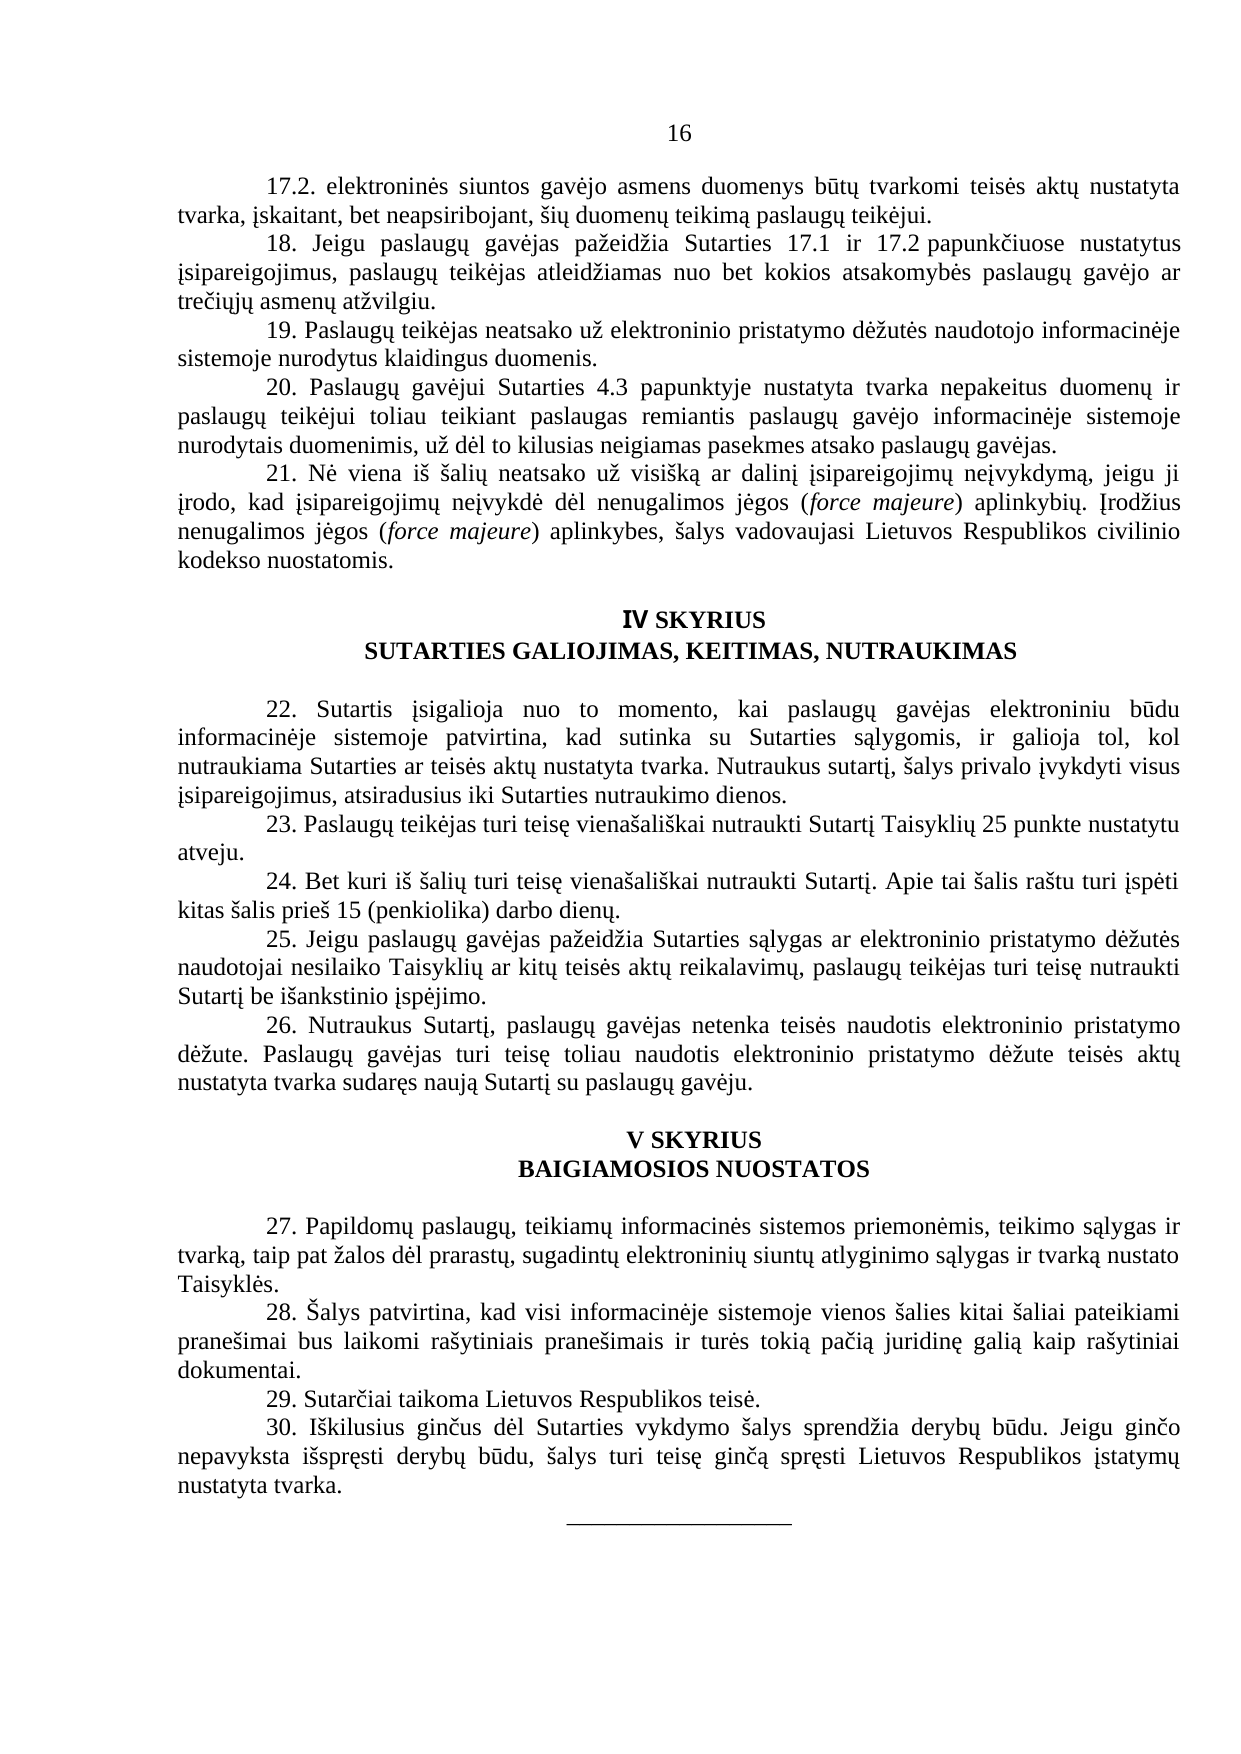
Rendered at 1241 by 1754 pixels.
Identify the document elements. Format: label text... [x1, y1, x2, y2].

text 29. Sutarčiai taikoma Lietuvos Respublikos teisė. [177, 1384, 1181, 1412]
text V SKYRIUS [207, 1125, 1181, 1154]
text 27. Papildomų paslaugų, teikiamų informacinės sistemos priemonėmis, teikimo sąlygas ir tvarką, taip pat žalos dėl prarastų, sugadintų elektroninių siuntų atlyginimo sąlygas ir tvarką nustato Taisyklės. [177, 1211, 1181, 1297]
text SUTARTIES GALIOJIMAS, KEITIMAS, NUTRAUKIMAS [207, 636, 1181, 665]
text BAIGIAMOSIOS NUOSTATOS [207, 1154, 1181, 1182]
text IV SKYRIUS [207, 602, 1181, 636]
text 23. Paslaugų teikėjas turi teisę vienašališkai nutraukti Sutartį Taisyklių 25 punkte nustatytu atveju. [177, 809, 1181, 866]
text 17.2. elektroninės siuntos gavėjo asmens duomenys būtų tvarkomi teisės aktų nustatyta tvarka, įskaitant, bet neapsiribojant, šių duomenų teikimą paslaugų teikėjui. [177, 171, 1181, 228]
text 19. Paslaugų teikėjas neatsako už elektroninio pristatymo dėžutės naudotojo informacinėje sistemoje nurodytus klaidingus duomenis. [177, 315, 1181, 372]
text __________________ [177, 1499, 1181, 1527]
text 24. Bet kuri iš šalių turi teisę vienašališkai nutraukti Sutartį. Apie tai šalis raštu turi įspėti kitas šalis prieš 15 (penkiolika) darbo dienų. [177, 866, 1181, 924]
text 22. Sutartis įsigalioja nuo to momento, kai paslaugų gavėjas elektroniniu būdu informacinėje sistemoje patvirtina, kad sutinka su Sutarties sąlygomis, ir galioja tol, kol nutraukiama Sutarties ar teisės aktų nustatyta tvarka. Nutraukus sutartį, šalys privalo įvykdyti visus įsipareigojimus, atsiradusius iki Sutarties nutraukimo dienos. [177, 694, 1181, 809]
text 18. Jeigu paslaugų gavėjas pažeidžia Sutarties 17.1 ir 17.2 papunkčiuose nustatytus įsipareigojimus, paslaugų teikėjas atleidžiamas nuo bet kokios atsakomybės paslaugų gavėjo ar trečiųjų asmenų atžvilgiu. [177, 228, 1181, 315]
text 30. Iškilusius ginčus dėl Sutarties vykdymo šalys sprendžia derybų būdu. Jeigu ginčo nepavyksta išspręsti derybų būdu, šalys turi teisę ginčą spręsti Lietuvos Respublikos įstatymų nustatyta tvarka. [177, 1412, 1181, 1499]
text 21. Nė viena iš šalių neatsako už visišką ar dalinį įsipareigojimų neįvykdymą, jeigu ji įrodo, kad įsipareigojimų neįvykdė dėl nenugalimos jėgos (force majeure) aplinkybių. Įrodžius nenugalimos jėgos (force majeure) aplinkybes, šalys vadovaujasi Lietuvos Respublikos civilinio kodekso nuostatomis. [177, 458, 1181, 573]
text 20. Paslaugų gavėjui Sutarties 4.3 papunktyje nustatyta tvarka nepakeitus duomenų ir paslaugų teikėjui toliau teikiant paslaugas remiantis paslaugų gavėjo informacinėje sistemoje nurodytais duomenimis, už dėl to kilusias neigiamas pasekmes atsako paslaugų gavėjas. [177, 372, 1181, 458]
text 28. Šalys patvirtina, kad visi informacinėje sistemoje vienos šalies kitai šaliai pateikiami pranešimai bus laikomi rašytiniais pranešimais ir turės tokią pačią juridinę galią kaip rašytiniai dokumentai. [177, 1297, 1181, 1384]
text 25. Jeigu paslaugų gavėjas pažeidžia Sutarties sąlygas ar elektroninio pristatymo dėžutės naudotojai nesilaiko Taisyklių ar kitų teisės aktų reikalavimų, paslaugų teikėjas turi teisę nutraukti Sutartį be išankstinio įspėjimo. [177, 924, 1181, 1010]
text 26. Nutraukus Sutartį, paslaugų gavėjas netenka teisės naudotis elektroninio pristatymo dėžute. Paslaugų gavėjas turi teisę toliau naudotis elektroninio pristatymo dėžute teisės aktų nustatyta tvarka sudaręs naują Sutartį su paslaugų gavėju. [177, 1010, 1181, 1096]
